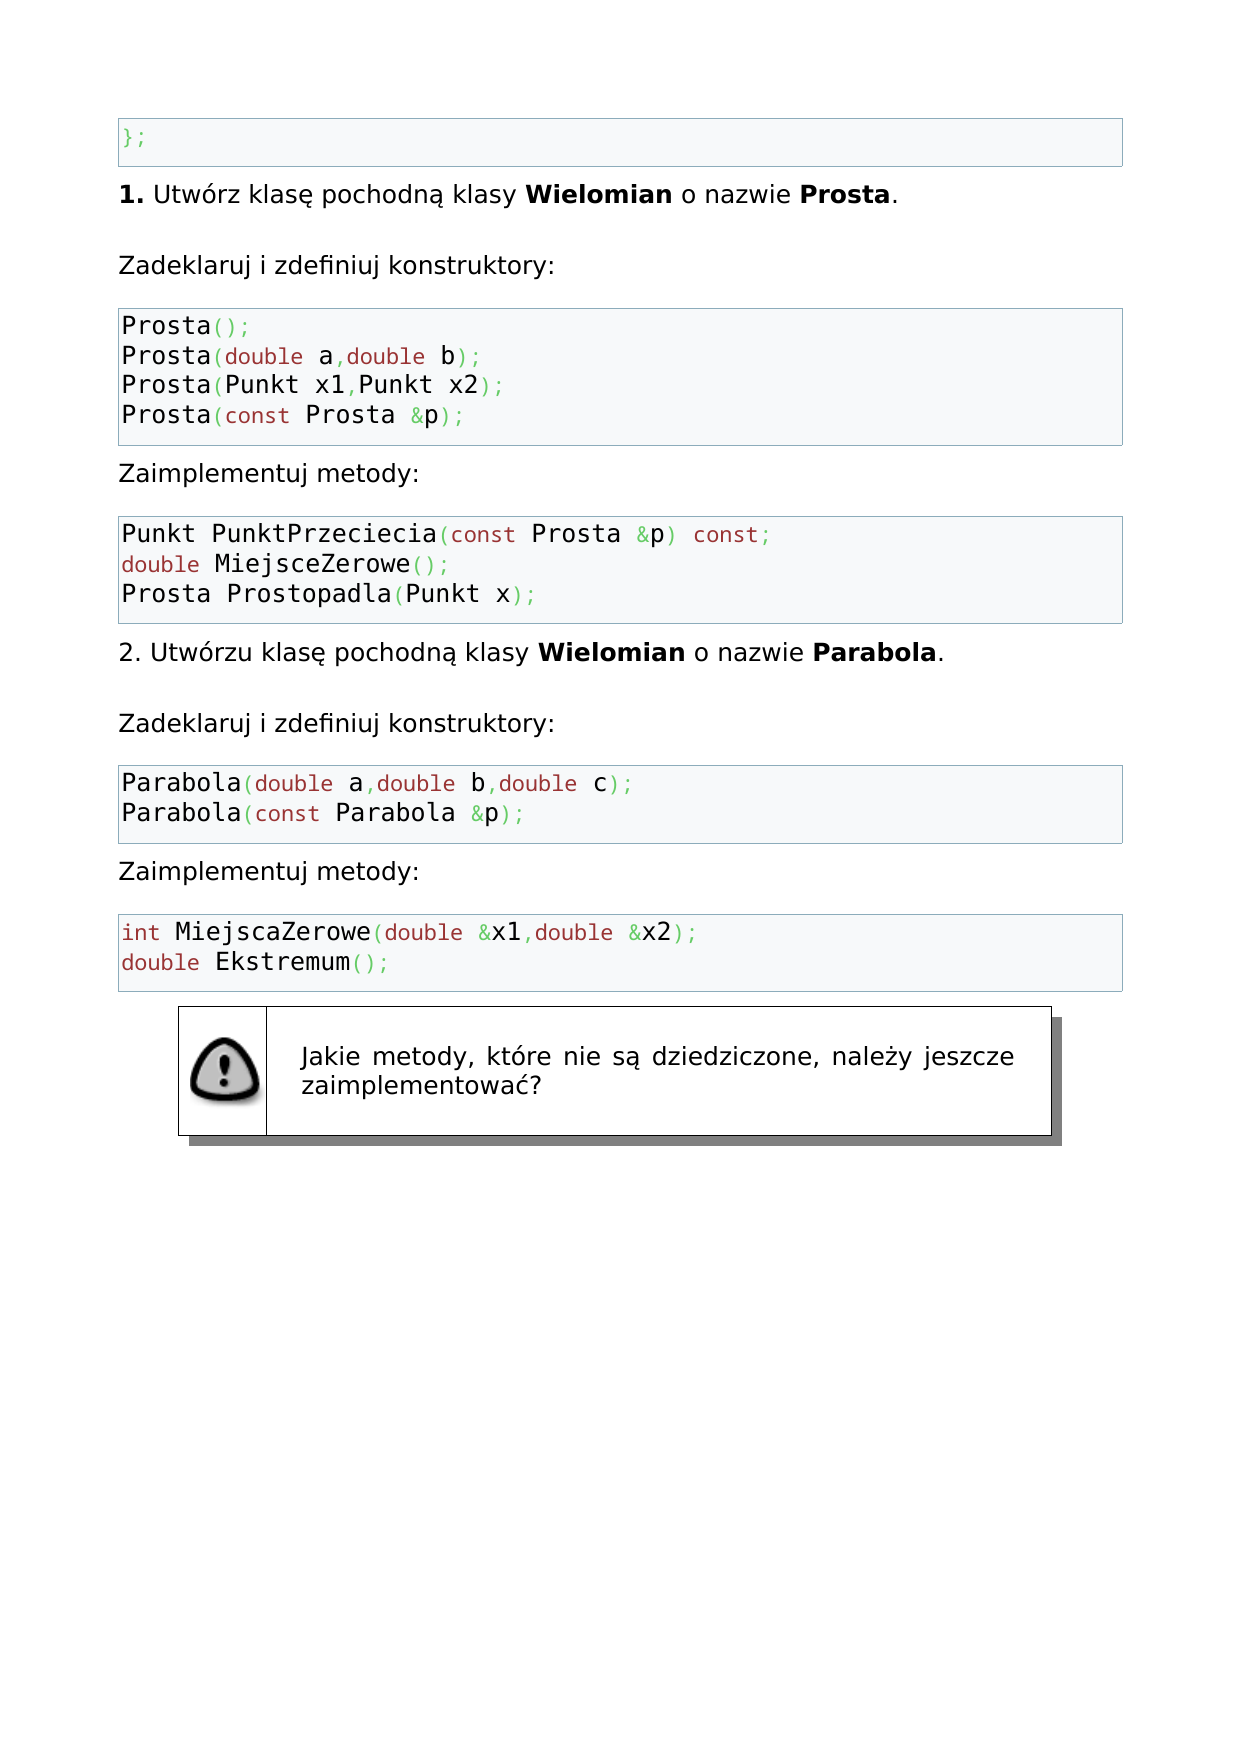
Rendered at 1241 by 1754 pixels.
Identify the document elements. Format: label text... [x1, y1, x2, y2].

text 2. Utwórzu klasę pochodną klasy Wielomian o nazwie Parabola. [118, 638, 1122, 696]
picture [190, 1033, 266, 1109]
text Zaimplementuj metody: [118, 857, 1122, 887]
text Zadeklaruj i zdefiniuj konstruktory: [118, 251, 1122, 281]
text Zadeklaruj i zdefiniuj konstruktory: [118, 709, 1122, 738]
table_header Punkt PunktPrzeciecia(const Prosta &p) const; double MiejsceZerowe(); Prosta Prostopadla(Punkt x); [119, 517, 1122, 623]
table_header Parabola(double a,double b,double c); Parabola(const Parabola &p); [119, 766, 1122, 843]
table_header }; [119, 119, 1122, 166]
table_header [179, 1007, 266, 1135]
table_header int MiejscaZerowe(double &x1,double &x2); double Ekstremum(); [119, 915, 1122, 991]
table_header Jakie metody, które nie są dziedziczone, należy jeszcze zaimplementować? [267, 1007, 1051, 1135]
text Zaimplementuj metody: [118, 459, 1122, 489]
text 1. Utwórz klasę pochodną klasy Wielomian o nazwie Prosta. [118, 181, 1122, 239]
table_header Prosta(); Prosta(double a,double b); Prosta(Punkt x1,Punkt x2); Prosta(const Prosta &p); [119, 309, 1122, 445]
